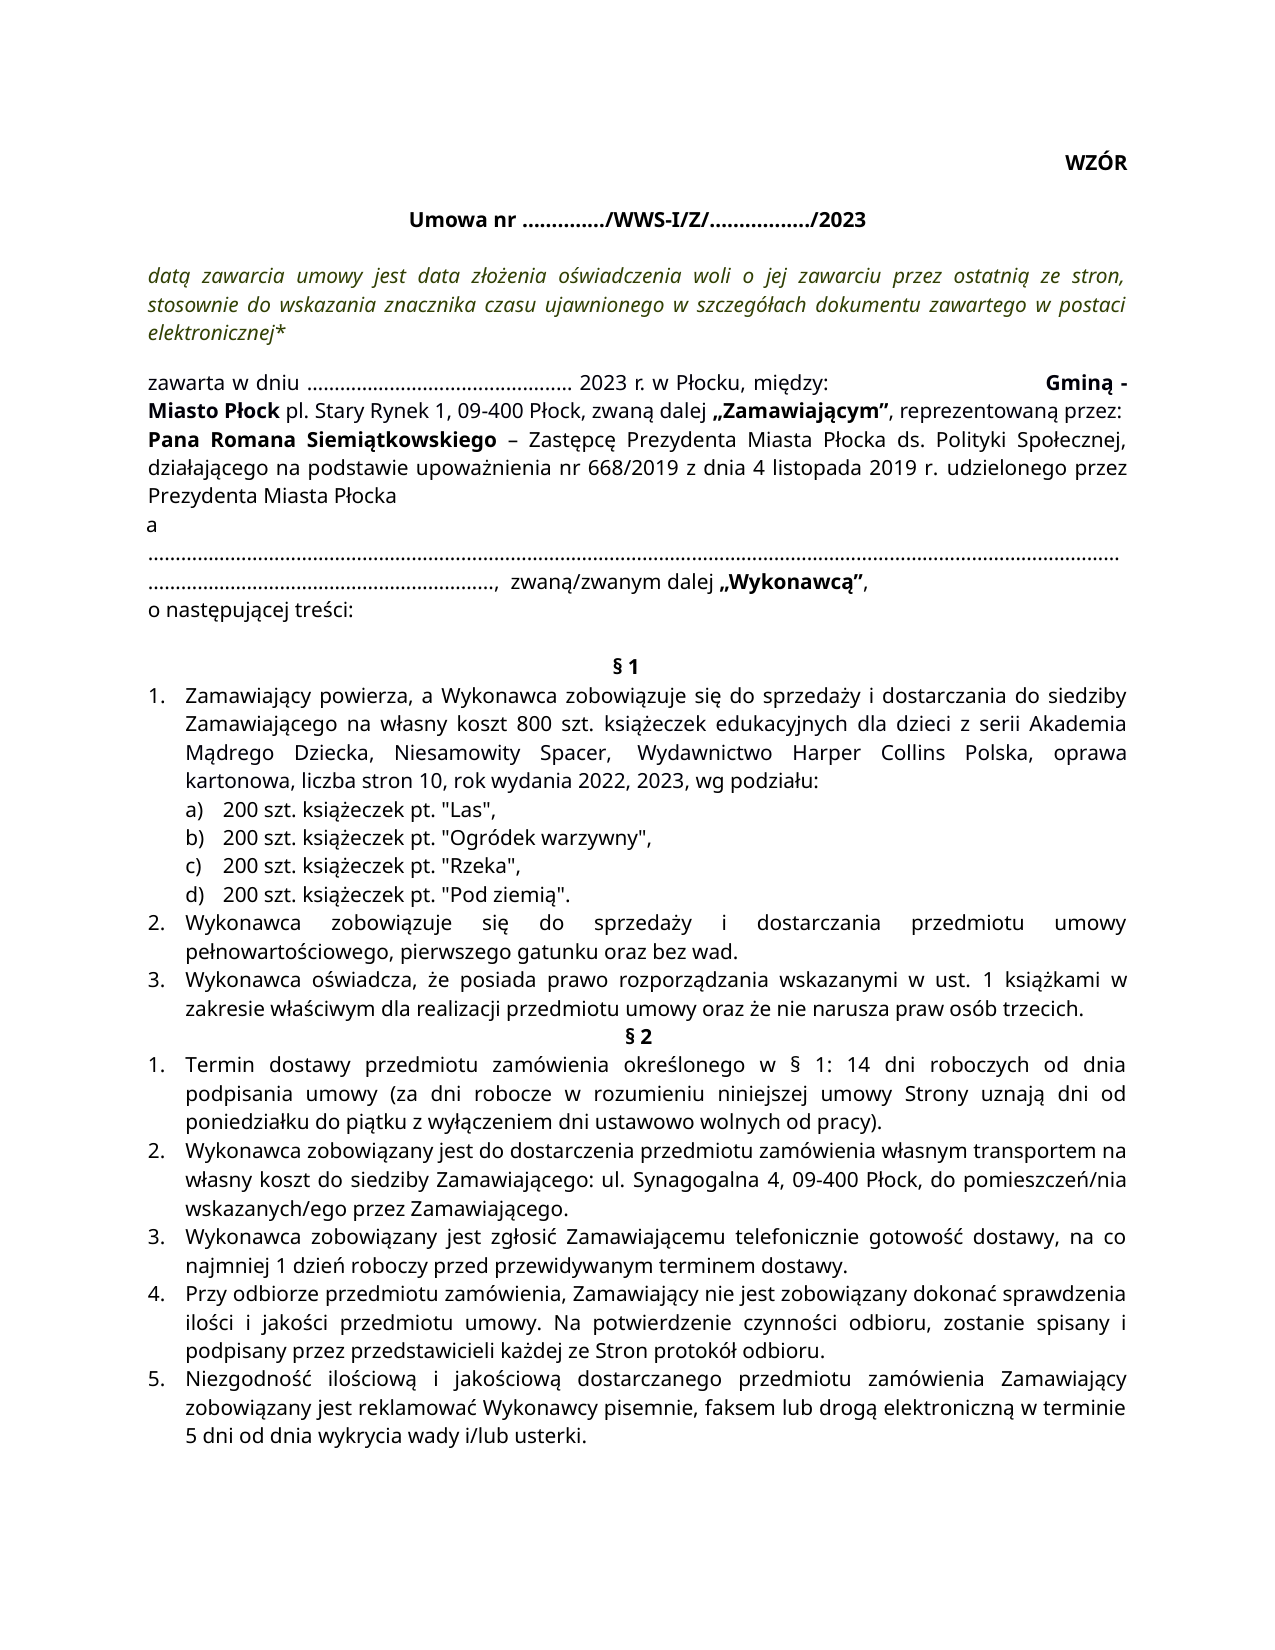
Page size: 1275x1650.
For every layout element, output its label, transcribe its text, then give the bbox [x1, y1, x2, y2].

list Wykonawca zobowiązany jest zgłosić Zamawiającemu telefonicznie gotowość dostawy, na co najmniej 1 dzień roboczy przed przewidywanym terminem dostawy. [148, 1222, 1127, 1279]
list 200 szt. książeczek pt. "Las", [185, 795, 1127, 823]
text Pana Romana Siemiątkowskiego – Zastępcę Prezydenta Miasta Płocka ds. Polityki Społecznej, działającego na podstawie upoważnienia nr 668/2019 z dnia 4 listopada 2019 r. udzielonego przez Prezydenta Miasta Płocka [148, 425, 1127, 510]
text a [146, 510, 1127, 538]
text § 1 [162, 652, 1089, 681]
list 200 szt. książeczek pt. "Pod ziemią". [185, 880, 1127, 908]
text WZÓR [148, 148, 1127, 176]
list 200 szt. książeczek pt. "Ogródek warzywny", [185, 823, 1127, 852]
list Niezgodność ilościową i jakościową dostarczanego przedmiotu zamówienia Zamawiający zobowiązany jest reklamować Wykonawcy pisemnie, faksem lub drogą elektroniczną w terminie 5 dni od dnia wykrycia wady i/lub usterki. [148, 1364, 1127, 1450]
list Przy odbiorze przedmiotu zamówienia, Zamawiający nie jest zobowiązany dokonać sprawdzenia ilości i jakości przedmiotu umowy. Na potwierdzenie czynności odbioru, zostanie spisany i podpisany przez przedstawicieli każdej ze Stron protokół odbioru. [148, 1279, 1127, 1364]
text Umowa nr ………..…/WWS-I/Z/………….…./2023 [148, 205, 1127, 233]
list Wykonawca zobowiązuje się do sprzedaży i dostarczania przedmiotu umowy pełnowartościowego, pierwszego gatunku oraz bez wad. [148, 908, 1127, 965]
list Wykonawca zobowiązany jest do dostarczenia przedmiotu zamówienia własnym transportem na własny koszt do siedziby Zamawiającego: ul. Synagogalna 4, 09-400 Płock, do pomieszczeń/nia wskazanych/ego przez Zamawiającego. [148, 1136, 1127, 1222]
list 200 szt. książeczek pt. "Rzeka", [185, 852, 1127, 880]
list Termin dostawy przedmiotu zamówienia określonego w § 1: 14 dni roboczych od dnia podpisania umowy (za dni robocze w rozumieniu niniejszej umowy Strony uznają dni od poniedziałku do piątku z wyłączeniem dni ustawowo wolnych od pracy). [148, 1051, 1127, 1136]
list Zamawiający powierza, a Wykonawca zobowiązuje się do sprzedaży i dostarczania do siedziby Zamawiającego na własny koszt 800 szt. książeczek edukacyjnych dla dzieci z serii Akademia Mądrego Dziecka, Niesamowity Spacer, Wydawnictwo Harper Collins Polska, oprawa kartonowa, liczba stron 10, rok wydania 2022, 2023, wg podziału: [148, 681, 1127, 795]
text o następującej treści: [146, 595, 1127, 624]
text datą zawarcia umowy jest data złożenia oświadczenia woli o jej zawarciu przez ostatnią ze stron, stosownie do wskazania znacznika czasu ujawnionego w szczegółach dokumentu zawartego w postaci elektronicznej* [148, 262, 1127, 347]
text § 2 [149, 1022, 1127, 1051]
list Wykonawca oświadcza, że posiada prawo rozporządzania wskazanymi w ust. 1 książkami w zakresie właściwym dla realizacji przedmiotu umowy oraz że nie narusza praw osób trzecich. [148, 965, 1127, 1022]
text zawarta w dniu …………………........................… 2023 r. w Płocku, między: Gminą - Miasto Płock pl. Stary Rynek 1, 09-400 Płock, zwaną dalej „Zamawiającym”, reprezentowaną przez: [148, 368, 1127, 425]
text …………………………………………………………………………………………………………………………………………………………………………………………………………………..., zwaną/zwanym dalej „Wykonawcą”, [148, 538, 1127, 595]
